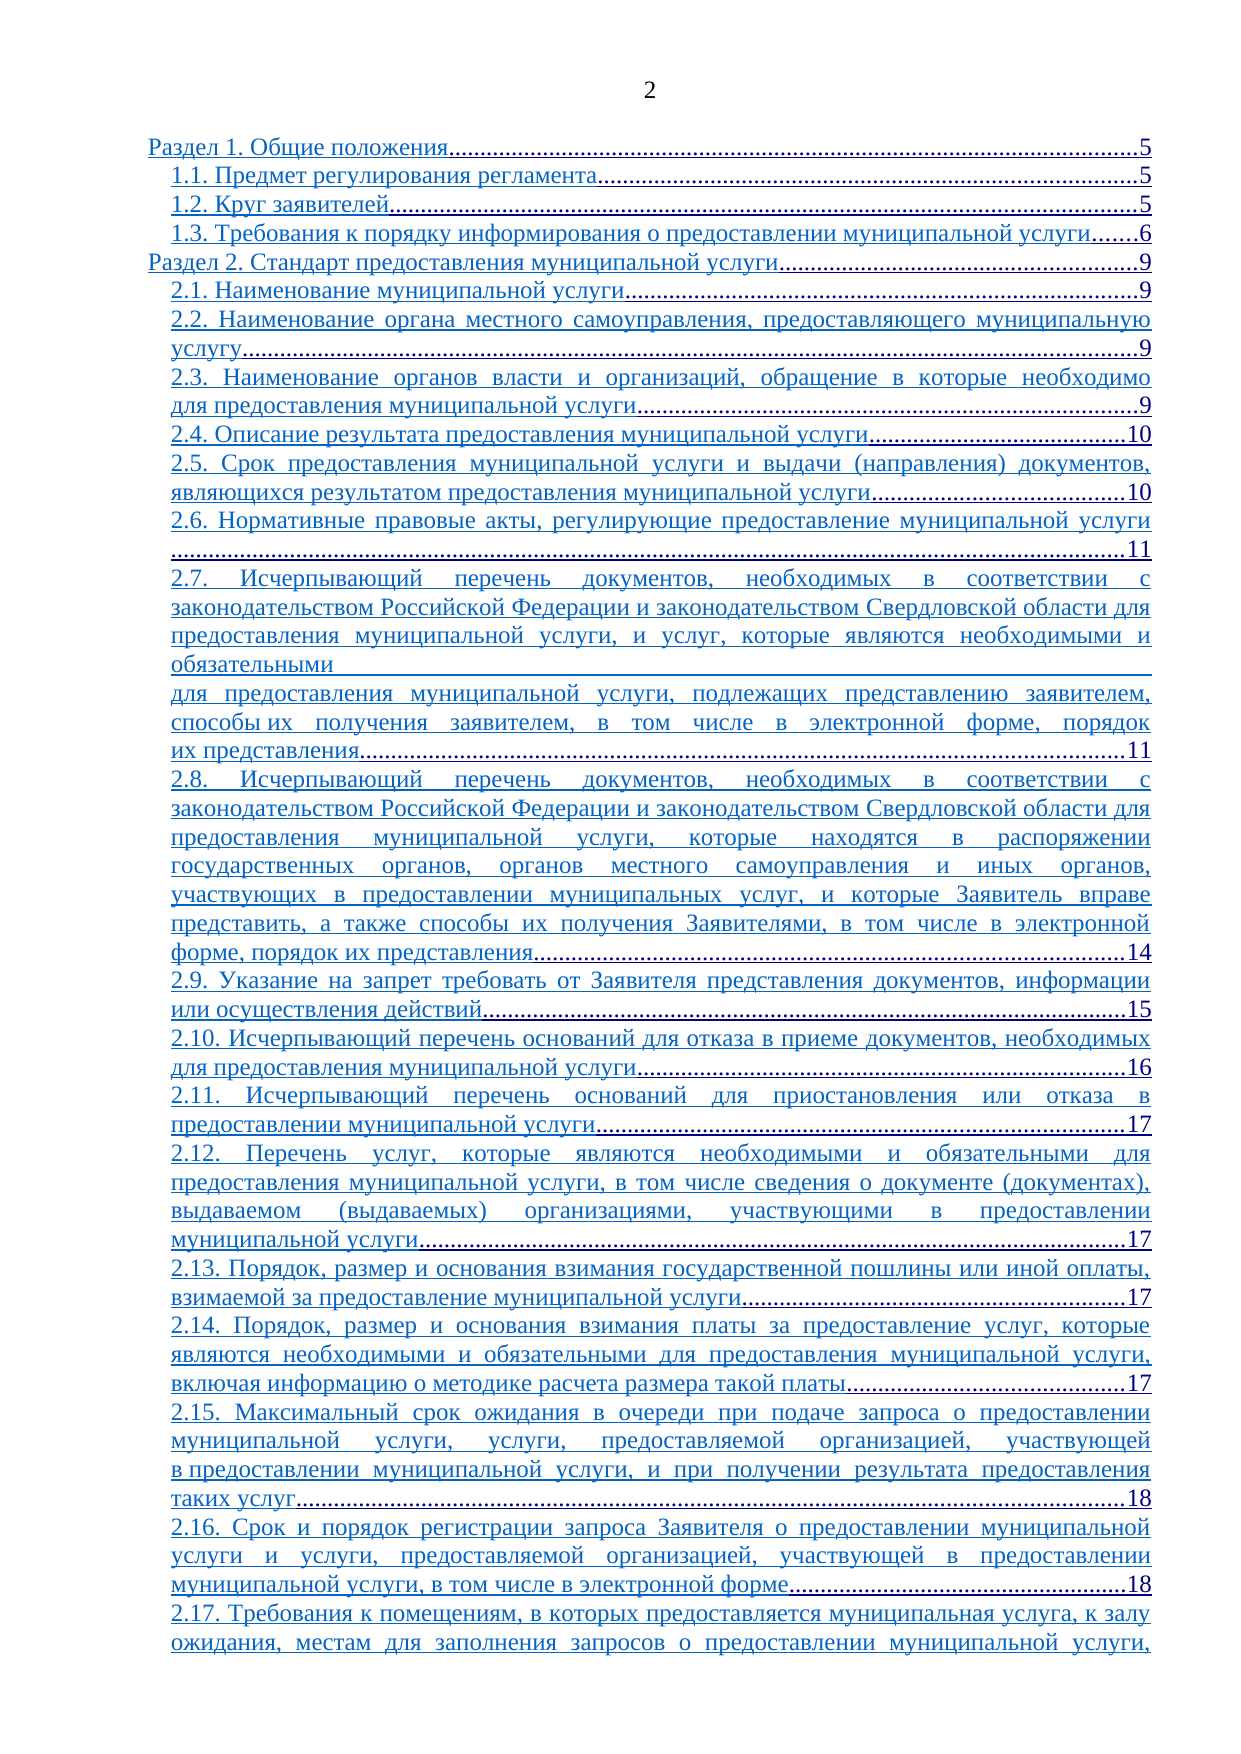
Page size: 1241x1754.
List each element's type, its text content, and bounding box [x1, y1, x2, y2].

text 2.7. Исчерпывающий перечень документов, необходимых в соответствии с законодательством Российской Федерации и законодательством Свердловской области для предоставления муниципальной услуги, и услуг, которые являются необходимыми и обязательными для предоставления муниципальной услуги, подлежащих представлению заявителем, способы их получения заявителем, в том числе в электронной форме, порядок их представления 11 [171, 647, 1152, 674]
text 2.3. Наименование органов власти и организаций, обращение в которые необходимо для предоставления муниципальной услуги 9 [171, 388, 1152, 416]
text 2.3. Наименование органов власти и организаций, обращение в которые необходимо для предоставления муниципальной услуги 9 [171, 362, 1152, 387]
text 2.12. Перечень услуг, которые являются необходимыми и обязательными для предоставления муниципальной услуги, в том числе сведения о документе (документах), выдаваемом (выдаваемых) организациями, участвующими в предоставлении муниципальной услуги 17 [171, 1138, 1152, 1221]
text 2.7. Исчерпывающий перечень документов, необходимых в соответствии с законодательством Российской Федерации и законодательством Свердловской области для предоставления муниципальной услуги, и услуг, которые являются необходимыми и обязательными для предоставления муниципальной услуги, подлежащих представлению заявителем, способы их получения заявителем, в том числе в электронной форме, порядок их представления 11 [171, 563, 1152, 646]
text 2.4. Описание результата предоставления муниципальной услуги 10 [171, 419, 1152, 444]
text Раздел 2. Стандарт предоставления муниципальной услуги 9 [148, 247, 1152, 272]
text 2.13. Порядок, размер и основания взимания государственной пошлины или иной оплаты, взимаемой за предоставление муниципальной услуги 17 [171, 1253, 1152, 1307]
text 2.17. Требования к помещениям, в которых предоставляется муниципальная услуга, к залу ожидания, местам для заполнения запросов о предоставлении муниципальной услуги, информационным стендам с образцами их заполнения и перечнем документов, необходимых для предоставления каждой муниципальной услуги, размещению и оформлению визуальной, текстовой и мультимедийной информации о порядке предоставления такой услуги, в том числе к обеспечению доступности для инвалидов указанных объектов в соответствии с законодательством Российской Федерации и законодательством Свердловской области о социальной защите инвалидов 18 [171, 1598, 1152, 1656]
text 1.3. Требования к порядку информирования о предоставлении муниципальной услуги 6 [171, 218, 1152, 243]
text 2.2. Наименование органа местного самоуправления, предоставляющего муниципальную услугу 9 [171, 304, 1152, 329]
text 2.16. Срок и порядок регистрации запроса Заявителя о предоставлении муниципальной услуги и услуги, предоставляемой организацией, участвующей в предоставлении муниципальной услуги, в том числе в электронной форме 18 [171, 1512, 1152, 1566]
text 2.11. Исчерпывающий перечень оснований для приостановления или отказа в предоставлении муниципальной услуги 17 [171, 1081, 1152, 1134]
text 1.1. Предмет регулирования регламента 5 [171, 161, 1152, 186]
text 2.7. Исчерпывающий перечень документов, необходимых в соответствии с законодательством Российской Федерации и законодательством Свердловской области для предоставления муниципальной услуги, и услуг, которые являются необходимыми и обязательными для предоставления муниципальной услуги, подлежащих представлению заявителем, способы их получения заявителем, в том числе в электронной форме, порядок их представления 11 [171, 676, 1152, 703]
text 2.14. Порядок, размер и основания взимания платы за предоставление услуг, которые являются необходимыми и обязательными для предоставления муниципальной услуги, включая информацию о методике расчета размера такой платы 17 [171, 1311, 1152, 1364]
text 2.7. Исчерпывающий перечень документов, необходимых в соответствии с законодательством Российской Федерации и законодательством Свердловской области для предоставления муниципальной услуги, и услуг, которые являются необходимыми и обязательными для предоставления муниципальной услуги, подлежащих представлению заявителем, способы их получения заявителем, в том числе в электронной форме, порядок их представления 11 [171, 704, 1152, 761]
text 2.14. Порядок, размер и основания взимания платы за предоставление услуг, которые являются необходимыми и обязательными для предоставления муниципальной услуги, включая информацию о методике расчета размера такой платы 17 [171, 1366, 1152, 1393]
text 2.15. Максимальный срок ожидания в очереди при подаче запроса о предоставлении муниципальной услуги, услуги, предоставляемой организацией, участвующей в предоставлении муниципальной услуги, и при получении результата предоставления таких услуг 18 [171, 1397, 1152, 1451]
text 2.6. Нормативные правовые акты, регулирующие предоставление муниципальной услуги 11 [171, 506, 1152, 531]
text 2.6. Нормативные правовые акты, регулирующие предоставление муниципальной услуги 11 [171, 532, 1152, 559]
text 1.2. Круг заявителей 5 [171, 189, 1152, 214]
text Раздел 1. Общие положения 5 [148, 132, 1152, 157]
text 2.12. Перечень услуг, которые являются необходимыми и обязательными для предоставления муниципальной услуги, в том числе сведения о документе (документах), выдаваемом (выдаваемых) организациями, участвующими в предоставлении муниципальной услуги 17 [171, 1222, 1152, 1249]
text 2.10. Исчерпывающий перечень оснований для отказа в приеме документов, необходимых для предоставления муниципальной услуги 16 [171, 1023, 1152, 1077]
text 2.5. Срок предоставления муниципальной услуги и выдачи (направления) документов, являющихся результатом предоставления муниципальной услуги 10 [171, 448, 1152, 502]
text 2.2. Наименование органа местного самоуправления, предоставляющего муниципальную услугу 9 [171, 331, 1152, 358]
text 2.1. Наименование муниципальной услуги 9 [171, 276, 1152, 301]
text 2.8. Исчерпывающий перечень документов, необходимых в соответствии с законодательством Российской Федерации и законодательством Свердловской области для предоставления муниципальной услуги, которые находятся в распоряжении государственных органов, органов местного самоуправления и иных органов, участвующих в предоставлении муниципальных услуг, и которые Заявитель вправе представить, а также способы их получения Заявителями, в том числе в электронной форме, порядок их представления 14 [171, 906, 1152, 962]
text 2.16. Срок и порядок регистрации запроса Заявителя о предоставлении муниципальной услуги и услуги, предоставляемой организацией, участвующей в предоставлении муниципальной услуги, в том числе в электронной форме 18 [171, 1567, 1152, 1594]
text 2.8. Исчерпывающий перечень документов, необходимых в соответствии с законодательством Российской Федерации и законодательством Свердловской области для предоставления муниципальной услуги, которые находятся в распоряжении государственных органов, органов местного самоуправления и иных органов, участвующих в предоставлении муниципальных услуг, и которые Заявитель вправе представить, а также способы их получения Заявителями, в том числе в электронной форме, порядок их представления 14 [171, 764, 1152, 904]
text 2.9. Указание на запрет требовать от Заявителя представления документов, информации или осуществления действий 15 [171, 966, 1152, 1019]
text 2.15. Максимальный срок ожидания в очереди при подаче запроса о предоставлении муниципальной услуги, услуги, предоставляемой организацией, участвующей в предоставлении муниципальной услуги, и при получении результата предоставления таких услуг 18 [171, 1452, 1152, 1508]
